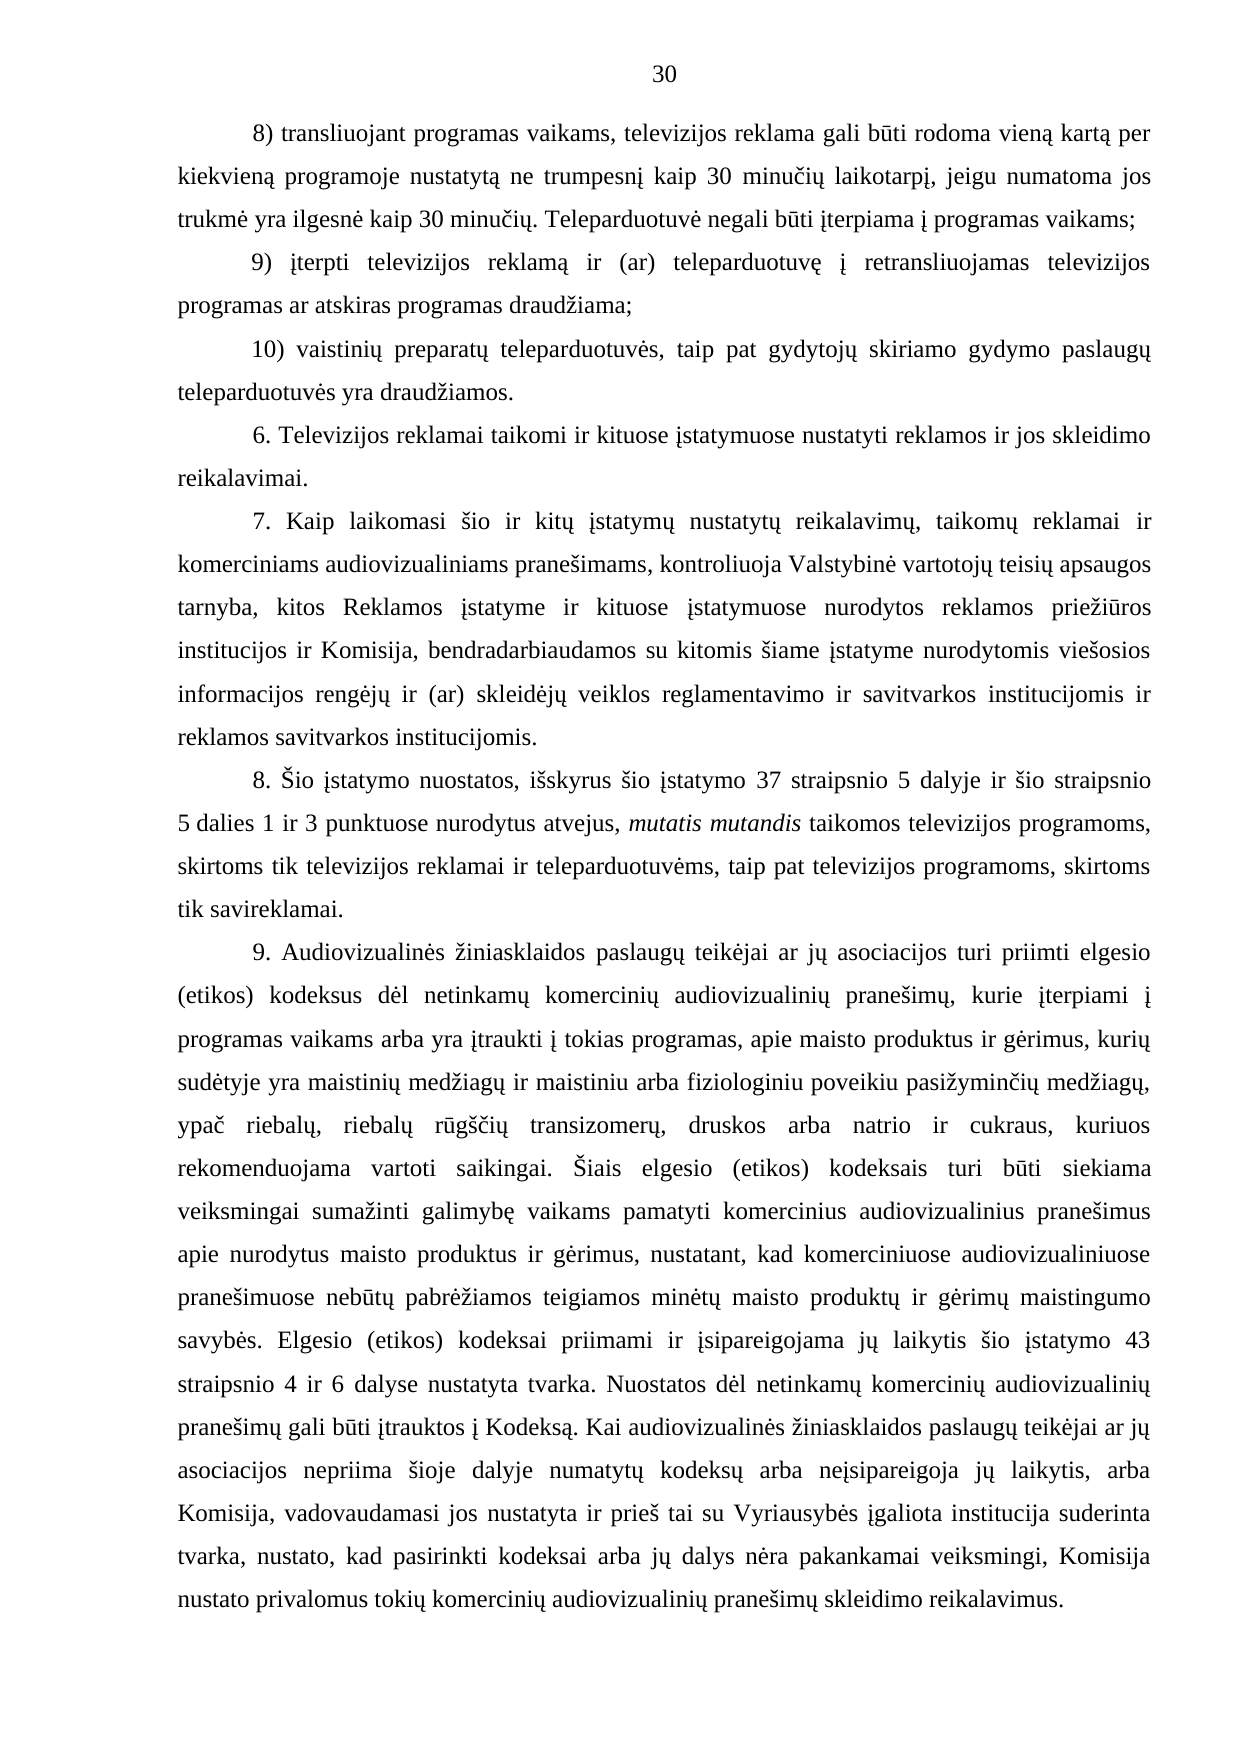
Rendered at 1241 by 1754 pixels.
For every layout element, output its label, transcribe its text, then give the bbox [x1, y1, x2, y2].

text 6. Televizijos reklamai taikomi ir kituose įstatymuose nustatyti reklamos ir jos skleidimo reikalavimai. [177, 420, 1152, 492]
text 8) transliuojant programas vaikams, televizijos reklama gali būti rodoma vieną kartą per kiekvieną programoje nustatytą ne trumpesnį kaip 30 minučių laikotarpį, jeigu numatoma jos trukmė yra ilgesnė kaip 30 minučių. Teleparduotuvė negali būti įterpiama į programas vaikams; [177, 118, 1152, 233]
text 9) įterpti televizijos reklamą ir (ar) teleparduotuvę į retransliuojamas televizijos programas ar atskiras programas draudžiama; [177, 247, 1152, 319]
text 9. Audiovizualinės žiniasklaidos paslaugų teikėjai ar jų asociacijos turi priimti elgesio (etikos) kodeksus dėl netinkamų komercinių audiovizualinių pranešimų, kurie įterpiami į programas vaikams arba yra įtraukti į tokias programas, apie maisto produktus ir gėrimus, kurių sudėtyje yra maistinių medžiagų ir maistiniu arba fiziologiniu poveikiu pasižyminčių medžiagų, ypač riebalų, riebalų rūgščių transizomerų, druskos arba natrio ir cukraus, kuriuos rekomenduojama vartoti saikingai. Šiais elgesio (etikos) kodeksais turi būti siekiama veiksmingai sumažinti galimybę vaikams pamatyti komercinius audiovizualinius pranešimus apie nurodytus maisto produktus ir gėrimus, nustatant, kad komerciniuose audiovizualiniuose pranešimuose nebūtų pabrėžiamos teigiamos minėtų maisto produktų ir gėrimų maistingumo savybės. Elgesio (etikos) kodeksai priimami ir įsipareigojama jų laikytis šio įstatymo 43 straipsnio 4 ir 6 dalyse nustatyta tvarka. Nuostatos dėl netinkamų komercinių audiovizualinių pranešimų gali būti įtrauktos į Kodeksą. Kai audiovizualinės žiniasklaidos paslaugų teikėjai ar jų asociacijos nepriima šioje dalyje numatytų kodeksų arba neįsipareigoja jų laikytis, arba Komisija, vadovaudamasi jos nustatyta ir prieš tai su Vyriausybės įgaliota institucija suderinta tvarka, nustato, kad pasirinkti kodeksai arba jų dalys nėra pakankamai veiksmingi, Komisija nustato privalomus tokių komercinių audiovizualinių pranešimų skleidimo reikalavimus. [177, 937, 1152, 1613]
text 8. Šio įstatymo nuostatos, išskyrus šio įstatymo 37 straipsnio 5 dalyje ir šio straipsnio 5 dalies 1 ir 3 punktuose nurodytus atvejus, mutatis mutandis taikomos televizijos programoms, skirtoms tik televizijos reklamai ir teleparduotuvėms, taip pat televizijos programoms, skirtoms tik savireklamai. [177, 765, 1152, 923]
text 10) vaistinių preparatų teleparduotuvės, taip pat gydytojų skiriamo gydymo paslaugų teleparduotuvės yra draudžiamos. [177, 334, 1152, 406]
text 7. Kaip laikomasi šio ir kitų įstatymų nustatytų reikalavimų, taikomų reklamai ir komerciniams audiovizualiniams pranešimams, kontroliuoja Valstybinė vartotojų teisių apsaugos tarnyba, kitos Reklamos įstatyme ir kituose įstatymuose nurodytos reklamos priežiūros institucijos ir Komisija, bendradarbiaudamos su kitomis šiame įstatyme nurodytomis viešosios informacijos rengėjų ir (ar) skleidėjų veiklos reglamentavimo ir savitvarkos institucijomis ir reklamos savitvarkos institucijomis. [177, 506, 1152, 751]
